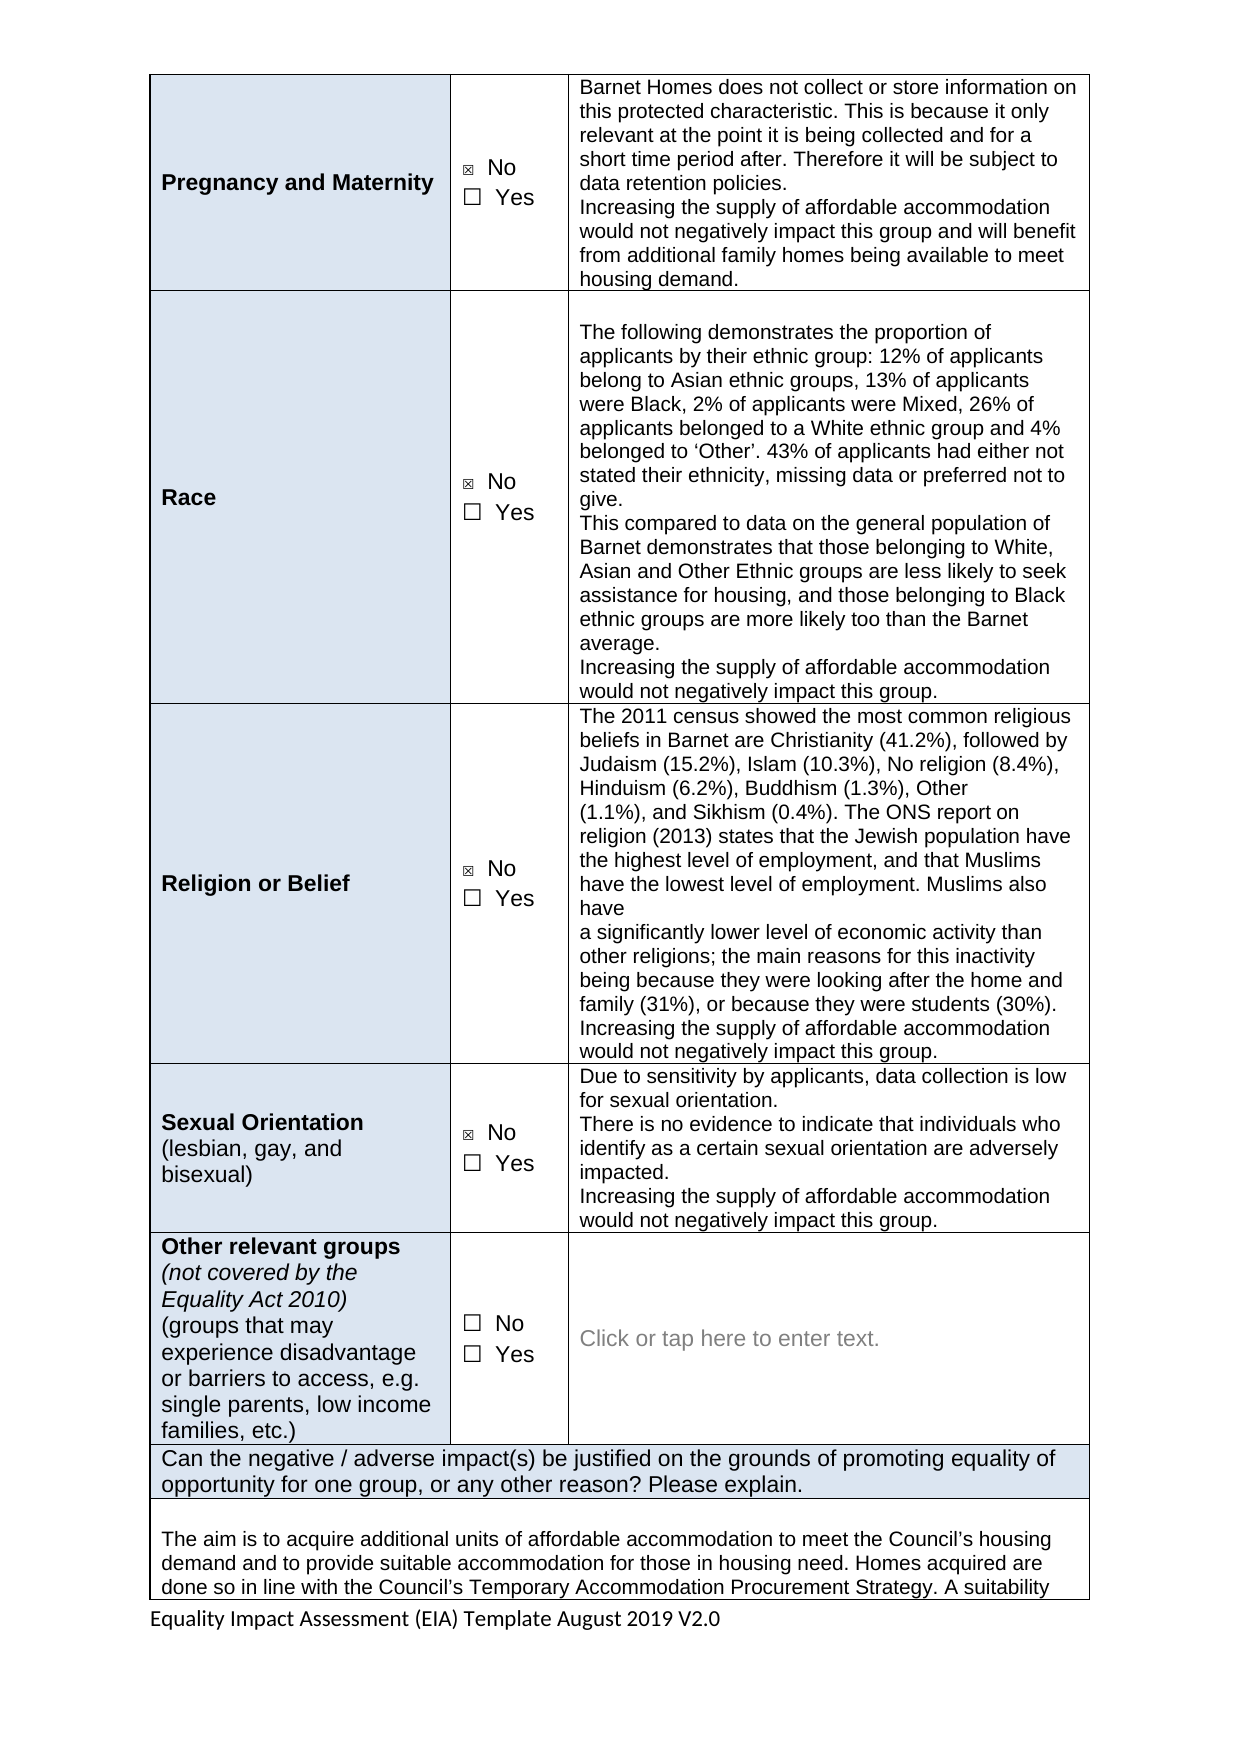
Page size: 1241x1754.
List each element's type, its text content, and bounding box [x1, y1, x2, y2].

table_cell ☒ No ☐ Yes [451, 1064, 568, 1232]
table_cell Sexual Orientation (lesbian, gay, and bisexual) [151, 1064, 450, 1232]
table_cell ☒ No ☐ Yes [451, 291, 568, 703]
table_cell ☐ No ☐ Yes [451, 1233, 568, 1444]
table_cell ☒ No ☐ Yes [451, 704, 568, 1063]
table_cell Other relevant groups (not covered by the Equality Act 2010) (groups that may experience disadvantage or barriers to access, e.g. single parents, low income families, etc.) [151, 1233, 450, 1444]
table_cell Click or tap here to enter text. [569, 1233, 1089, 1444]
table_cell The following demonstrates the proportion of applicants by their ethnic group: 12% of applicants belong to Asian ethnic groups, 13% of applicants were Black, 2% of applicants were Mixed, 26% of applicants belonged to a White ethnic group and 4% belonged to ‘Other’. 43% of applicants had either not stated their ethnicity, missing data or preferred not to give. This compared to data on the general population of Barnet demonstrates that those belonging to White, Asian and Other Ethnic groups are less likely to seek assistance for housing, and those belonging to Black ethnic groups are more likely too than the Barnet average. Increasing the supply of affordable accommodation would not negatively impact this group. [569, 291, 1089, 703]
table_cell The aim is to acquire additional units of affordable accommodation to meet the Council’s housing demand and to provide suitable accommodation for those in housing need. Homes acquired are done so in line with the Council’s Temporary Accommodation Procurement Strategy. A suitability [151, 1499, 1089, 1598]
table_cell Can the negative / adverse impact(s) be justified on the grounds of promoting equality of opportunity for one group, or any other reason? Please explain. [151, 1445, 1089, 1498]
table_cell Race [151, 291, 450, 703]
table_cell Pregnancy and Maternity [151, 75, 450, 290]
table_cell Religion or Belief [151, 704, 450, 1063]
table_cell ☒ No ☐ Yes [451, 75, 568, 290]
table_cell Barnet Homes does not collect or store information on this protected characteristic. This is because it only relevant at the point it is being collected and for a short time period after. Therefore it will be subject to data retention policies. Increasing the supply of affordable accommodation would not negatively impact this group and will benefit from additional family homes being available to meet housing demand. [569, 75, 1089, 290]
table_cell Due to sensitivity by applicants, data collection is low for sexual orientation. There is no evidence to indicate that individuals who identify as a certain sexual orientation are adversely impacted. Increasing the supply of affordable accommodation would not negatively impact this group. [569, 1064, 1089, 1232]
table_cell The 2011 census showed the most common religious beliefs in Barnet are Christianity (41.2%), followed by Judaism (15.2%), Islam (10.3%), No religion (8.4%), Hinduism (6.2%), Buddhism (1.3%), Other (1.1%), and Sikhism (0.4%). The ONS report on religion (2013) states that the Jewish population have the highest level of employment, and that Muslims have the lowest level of employment. Muslims also have a significantly lower level of economic activity than other religions; the main reasons for this inactivity being because they were looking after the home and family (31%), or because they were students (30%). Increasing the supply of affordable accommodation would not negatively impact this group. [569, 704, 1089, 1063]
